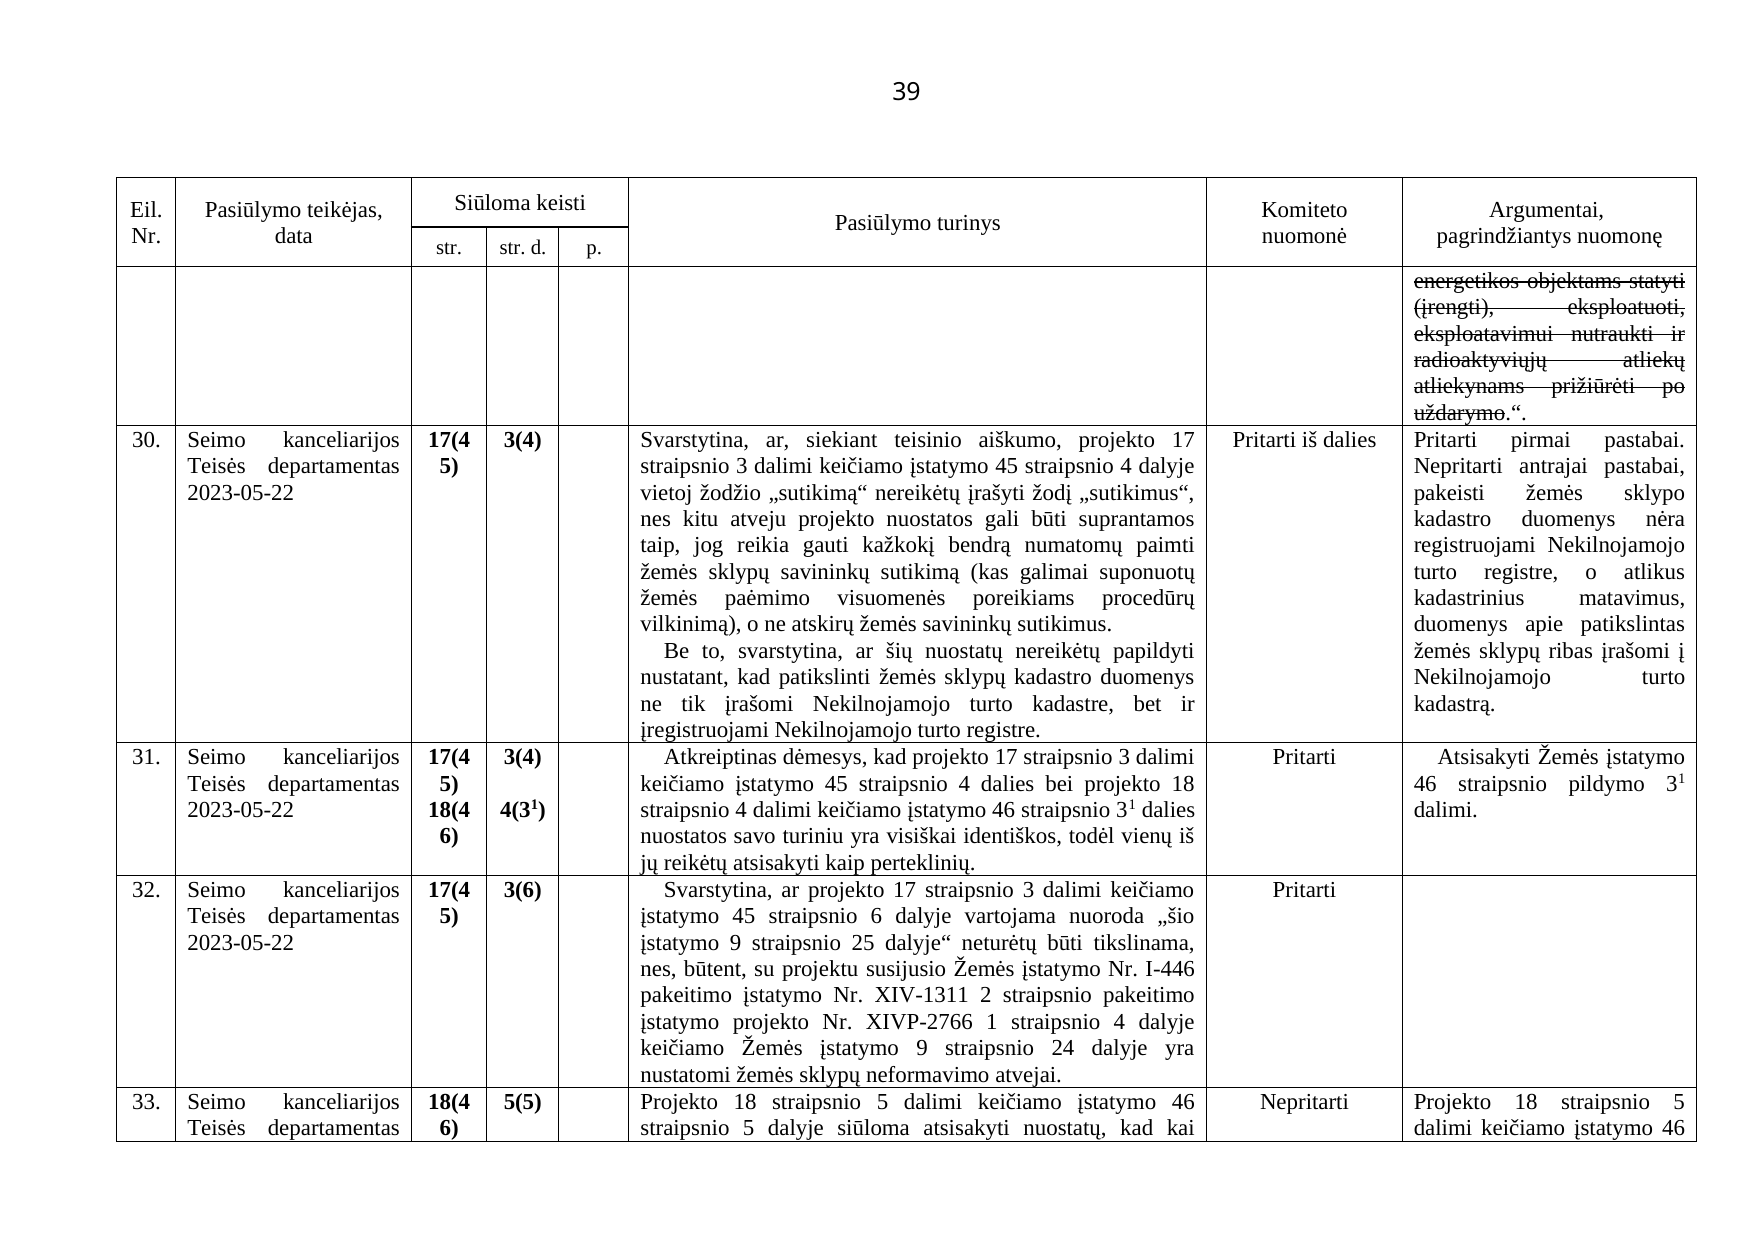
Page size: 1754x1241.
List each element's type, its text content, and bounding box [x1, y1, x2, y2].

table_cell 33. [117, 1088, 175, 1141]
table_header Argumentai, pagrindžiantys nuomonę [1403, 178, 1696, 266]
table_cell 32. [117, 876, 175, 1087]
table_header Komiteto nuomonė [1207, 178, 1402, 266]
table_cell 3(4) 4(31) [487, 743, 558, 875]
table_cell 3(6) [487, 876, 558, 1087]
table_cell [629, 267, 1206, 425]
table_cell 17(45) [412, 426, 486, 742]
table_cell [559, 743, 628, 875]
table_cell Seimo kanceliarijos Teisės departamentas 2023-05-22 [176, 426, 411, 742]
table_cell 5(5) [487, 1088, 558, 1141]
table_cell 18(46) [412, 1088, 486, 1141]
table_cell 30. [117, 426, 175, 742]
table_cell [412, 267, 486, 425]
table_cell [176, 267, 411, 425]
table_cell Projekto 18 straipsnio 5 dalimi keičiamo įstatymo 46 [1403, 1088, 1696, 1141]
table_cell [487, 267, 558, 425]
table_cell Pritarti [1207, 876, 1402, 1087]
table_cell Pritarti iš dalies [1207, 426, 1402, 742]
table_header Pasiūlymo teikėjas, data [176, 178, 411, 266]
table_cell [559, 426, 628, 742]
table_cell Atsisakyti Žemės įstatymo 46 straipsnio pildymo 31 dalimi. [1403, 743, 1696, 875]
table_header Pasiūlymo turinys [629, 178, 1206, 266]
table_header Siūloma keisti [412, 178, 628, 226]
table_cell Projekto 18 straipsnio 5 dalimi keičiamo įstatymo 46 straipsnio 5 dalyje siūloma atsisakyti nuostatų, kad kai [629, 1088, 1206, 1141]
table_cell Seimo kanceliarijos Teisės departamentas 2023-05-22 [176, 876, 411, 1087]
table_cell Seimo kanceliarijos Teisės departamentas 2023-05-22 [176, 743, 411, 875]
table_cell [117, 267, 175, 425]
table_cell 3(4) [487, 426, 558, 742]
table_cell [1207, 267, 1402, 425]
table_header Eil. Nr. [117, 178, 175, 266]
table_cell str. d. [487, 228, 558, 266]
table_cell Seimo kanceliarijos Teisės departamentas [176, 1088, 411, 1141]
table_cell Svarstytina, ar projekto 17 straipsnio 3 dalimi keičiamo įstatymo 45 straipsnio 6 dalyje vartojama nuoroda „šio įstatymo 9 straipsnio 25 dalyje“ neturėtų būti tikslinama, nes, būtent, su projektu susijusio Žemės įstatymo Nr. I-446 pakeitimo įstatymo Nr. XIV-1311 2 straipsnio pakeitimo įstatymo projekto Nr. XIVP-2766 1 straipsnio 4 dalyje keičiamo Žemės įstatymo 9 straipsnio 24 dalyje yra nustatomi žemės sklypų neformavimo atvejai. [629, 876, 1206, 1087]
table_cell 31. [117, 743, 175, 875]
table_cell 17(45) [412, 876, 486, 1087]
table_cell str. [412, 228, 486, 266]
table_cell Svarstytina, ar, siekiant teisinio aiškumo, projekto 17 straipsnio 3 dalimi keičiamo įstatymo 45 straipsnio 4 dalyje vietoj žodžio „sutikimą“ nereikėtų įrašyti žodį „sutikimus“, nes kitu atveju projekto nuostatos gali būti suprantamos taip, jog reikia gauti kažkokį bendrą numatomų paimti žemės sklypų savininkų sutikimą (kas galimai suponuotų žemės paėmimo visuomenės poreikiams procedūrų vilkinimą), o ne atskirų žemės savininkų sutikimus. Be to, svarstytina, ar šių nuostatų nereikėtų papildyti nustatant, kad patikslinti žemės sklypų kadastro duomenys ne tik įrašomi Nekilnojamojo turto kadastre, bet ir įregistruojami Nekilnojamojo turto registre. [629, 426, 1206, 742]
table_cell Nepritarti [1207, 1088, 1402, 1141]
table_cell [1403, 876, 1696, 1087]
table_cell p. [559, 228, 628, 266]
table_cell energetikos objektams statyti (įrengti), eksploatuoti, eksploatavimui nutraukti ir radioaktyviųjų atliekų atliekynams prižiūrėti po uždarymo.“. [1403, 267, 1696, 425]
table_cell 17(45) 18(46) [412, 743, 486, 875]
table_cell Pritarti [1207, 743, 1402, 875]
table_cell Atkreiptinas dėmesys, kad projekto 17 straipsnio 3 dalimi keičiamo įstatymo 45 straipsnio 4 dalies bei projekto 18 straipsnio 4 dalimi keičiamo įstatymo 46 straipsnio 31 dalies nuostatos savo turiniu yra visiškai identiškos, todėl vienų iš jų reikėtų atsisakyti kaip perteklinių. [629, 743, 1206, 875]
table_cell Pritarti pirmai pastabai. Nepritarti antrajai pastabai, pakeisti žemės sklypo kadastro duomenys nėra registruojami Nekilnojamojo turto registre, o atlikus kadastrinius matavimus, duomenys apie patikslintas žemės sklypų ribas įrašomi į Nekilnojamojo turto kadastrą. [1403, 426, 1696, 742]
table_cell [559, 267, 628, 425]
table_cell [559, 1088, 628, 1141]
table_cell [559, 876, 628, 1087]
